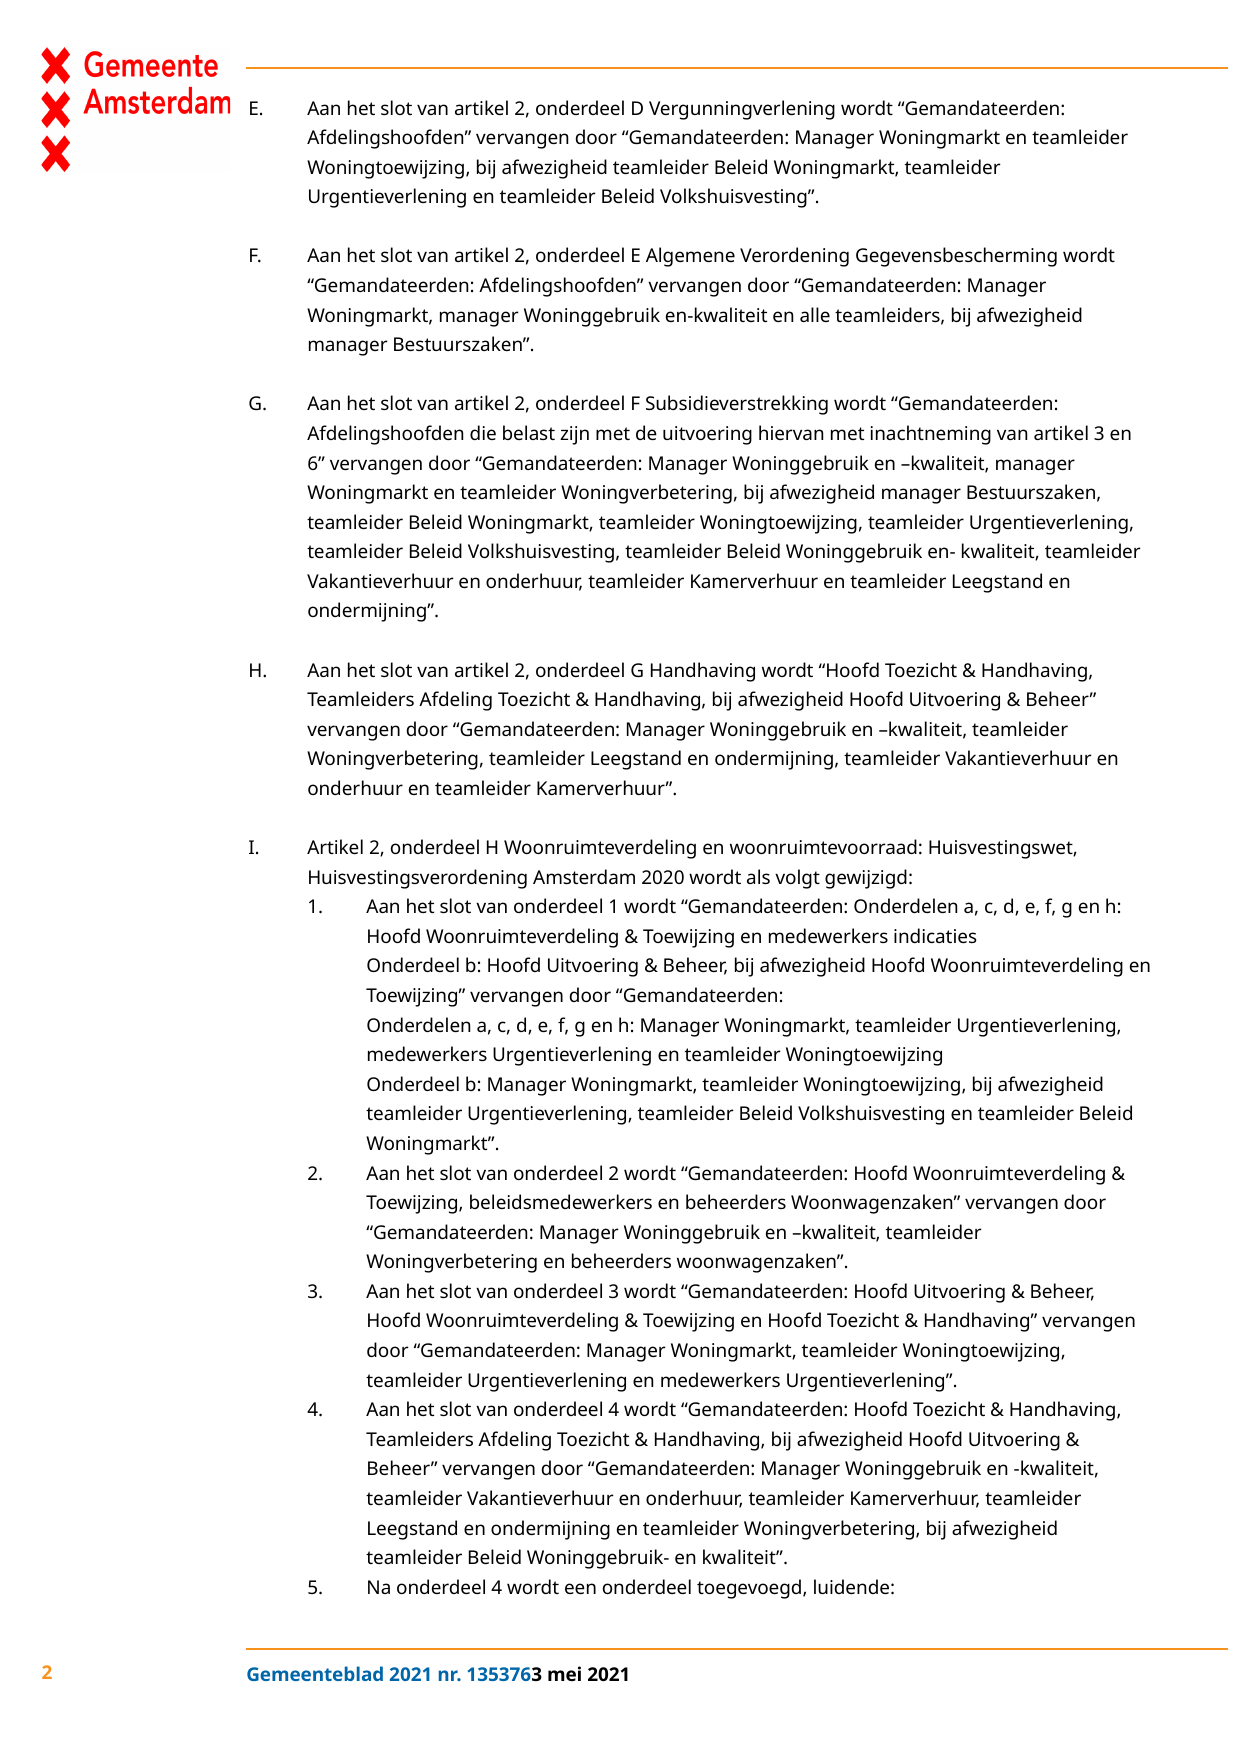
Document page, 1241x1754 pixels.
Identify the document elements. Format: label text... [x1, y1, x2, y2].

list Aan het slot van onderdeel 3 wordt “Gemandateerden: Hoofd Uitvoering & Beheer, Hoofd Woonruimteverdeling & Toewijzing en Hoofd Toezicht & Handhaving” vervangen door “Gemandateerden: Manager Woningmarkt, teamleider Woningtoewijzing, teamleider Urgentieverlening en medewerkers Urgentieverlening”. [307, 1278, 1152, 1393]
list Aan het slot van onderdeel 4 wordt “Gemandateerden: Hoofd Toezicht & Handhaving, Teamleiders Afdeling Toezicht & Handhaving, bij afwezigheid Hoofd Uitvoering & Beheer” vervangen door “Gemandateerden: Manager Woninggebruik en -kwaliteit, teamleider Vakantieverhuur en onderhuur, teamleider Kamerverhuur, teamleider Leegstand en ondermijning en teamleider Woningverbetering, bij afwezigheid teamleider Beleid Woninggebruik- en kwaliteit”. [307, 1396, 1152, 1570]
list Aan het slot van artikel 2, onderdeel E Algemene Verordening Gegevensbescherming wordt “Gemandateerden: Afdelingshoofden” vervangen door “Gemandateerden: Manager Woningmarkt, manager Woninggebruik en-kwaliteit en alle teamleiders, bij afwezigheid manager Bestuurszaken”. [248, 243, 1152, 357]
list Na onderdeel 4 wordt een onderdeel toegevoegd, luidende: [307, 1574, 1152, 1600]
list “Gemandateerden: Manager Woninggebruik en –kwaliteit, teamleider Woningverbetering en beheerders woonwagenzaken”. [307, 1219, 1152, 1274]
list Onderdeel b: Manager Woningmarkt, teamleider Woningtoewijzing, bij afwezigheid teamleider Urgentieverlening, teamleider Beleid Volkshuisvesting en teamleider Beleid Woningmarkt”. [307, 1071, 1152, 1156]
list Artikel 2, onderdeel H Woonruimteverdeling en woonruimtevoorraad: Huisvestingswet, Huisvestingsverordening Amsterdam 2020 wordt als volgt gewijzigd: [248, 834, 1152, 890]
list Aan het slot van onderdeel 1 wordt “Gemandateerden: Onderdelen a, c, d, e, f, g en h: Hoofd Woonruimteverdeling & Toewijzing en medewerkers indicaties [307, 893, 1152, 949]
list Aan het slot van artikel 2, onderdeel D Vergunningverlening wordt “Gemandateerden: Afdelingshoofden” vervangen door “Gemandateerden: Manager Woningmarkt en teamleider Woningtoewijzing, bij afwezigheid teamleider Beleid Woningmarkt, teamleider Urgentieverlening en teamleider Beleid Volkshuisvesting”. [248, 95, 1152, 209]
list Aan het slot van artikel 2, onderdeel F Subsidieverstrekking wordt “Gemandateerden: Afdelingshoofden die belast zijn met de uitvoering hiervan met inachtneming van artikel 3 en 6” vervangen door “Gemandateerden: Manager Woninggebruik en –kwaliteit, manager Woningmarkt en teamleider Woningverbetering, bij afwezigheid manager Bestuurszaken, teamleider Beleid Woningmarkt, teamleider Woningtoewijzing, teamleider Urgentieverlening, teamleider Beleid Volkshuisvesting, teamleider Beleid Woninggebruik en- kwaliteit, teamleider Vakantieverhuur en onderhuur, teamleider Kamerverhuur en teamleider Leegstand en ondermijning”. [248, 391, 1152, 623]
list Aan het slot van onderdeel 2 wordt “Gemandateerden: Hoofd Woonruimteverdeling & Toewijzing, beleidsmedewerkers en beheerders Woonwagenzaken” vervangen door [307, 1160, 1152, 1215]
list Onderdelen a, c, d, e, f, g en h: Manager Woningmarkt, teamleider Urgentieverlening, medewerkers Urgentieverlening en teamleider Woningtoewijzing [307, 1012, 1152, 1067]
list Onderdeel b: Hoofd Uitvoering & Beheer, bij afwezigheid Hoofd Woonruimteverdeling en Toewijzing” vervangen door “Gemandateerden: [307, 953, 1152, 1008]
picture [41, 47, 231, 172]
list Aan het slot van artikel 2, onderdeel G Handhaving wordt “Hoofd Toezicht & Handhaving, Teamleiders Afdeling Toezicht & Handhaving, bij afwezigheid Hoofd Uitvoering & Beheer” vervangen door “Gemandateerden: Manager Woninggebruik en –kwaliteit, teamleider Woningverbetering, teamleider Leegstand en ondermijning, teamleider Vakantieverhuur en onderhuur en teamleider Kamerverhuur”. [248, 657, 1152, 801]
